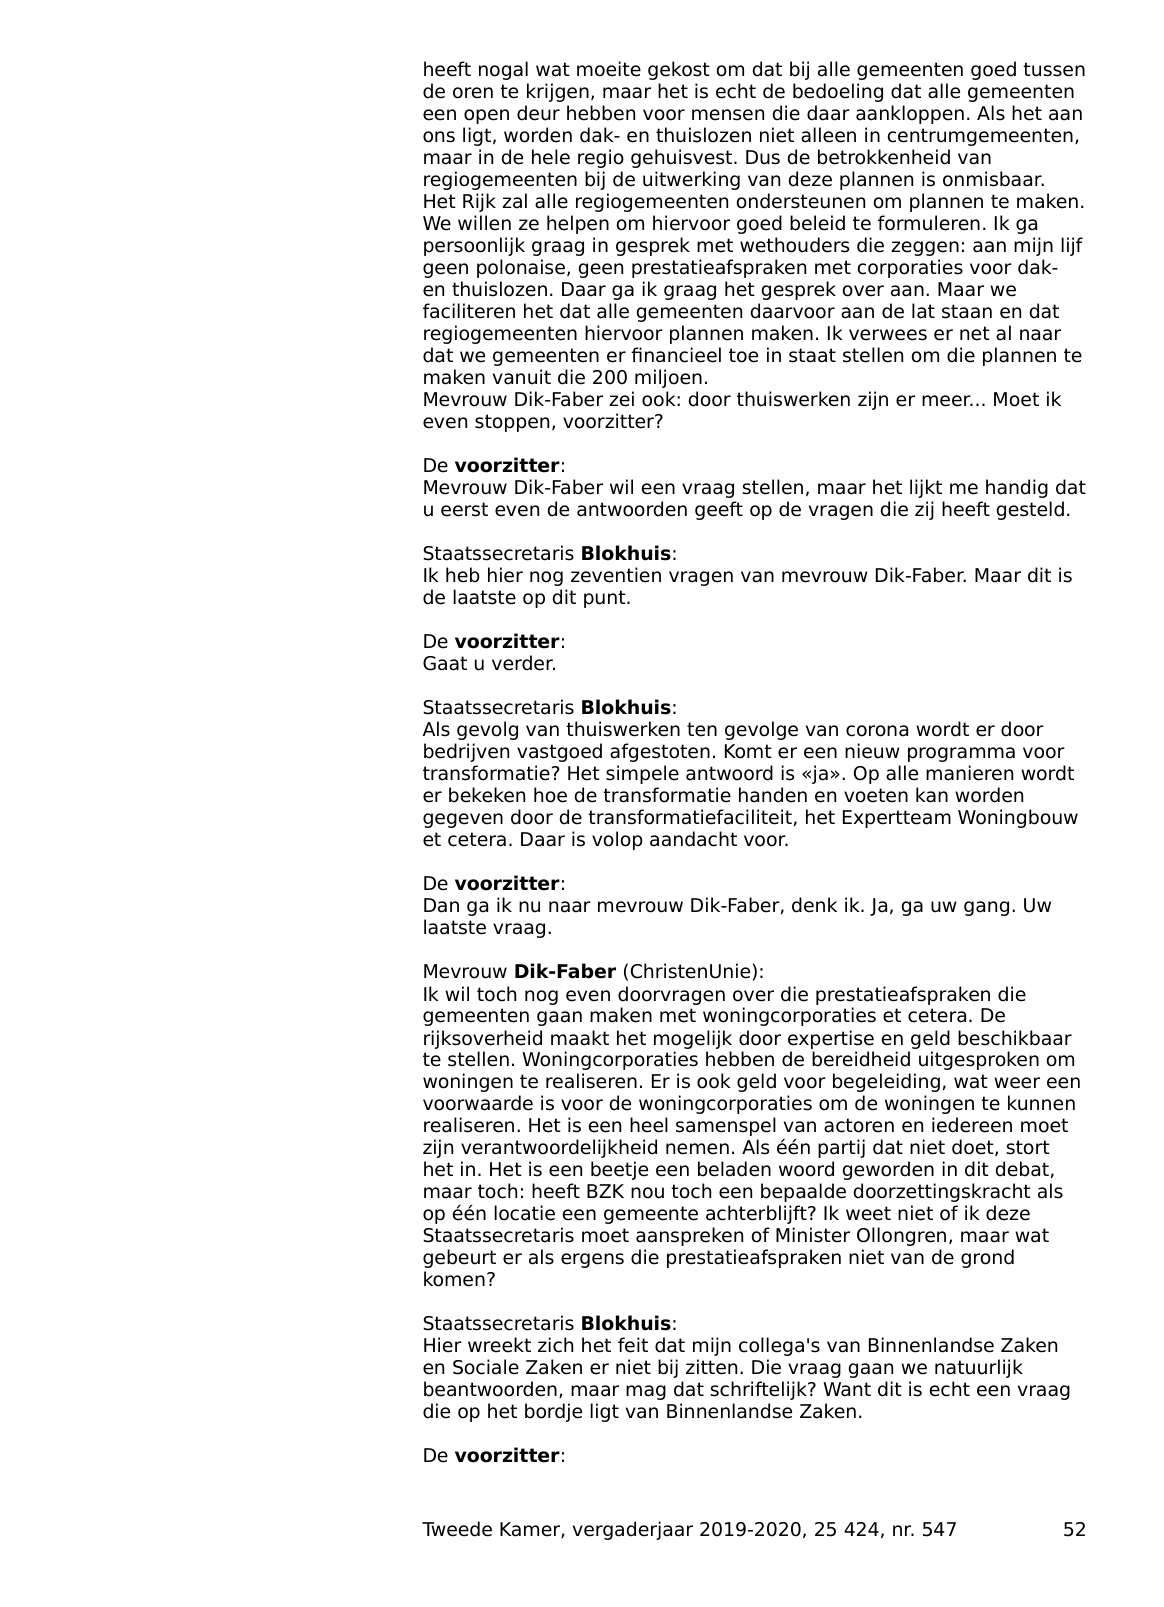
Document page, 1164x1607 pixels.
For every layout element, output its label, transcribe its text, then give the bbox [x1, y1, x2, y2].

text De voorzitter: [422, 631, 1087, 653]
text heeft nogal wat moeite gekost om dat bij alle gemeenten goed tussen de oren te krijgen, maar het is echt de bedoeling dat alle gemeenten een open deur hebben voor mensen die daar aankloppen. Als het aan ons ligt, worden dak- en thuislozen niet alleen in centrumgemeenten, maar in de hele regio gehuisvest. Dus de betrokkenheid van regiogemeenten bij de uitwerking van deze plannen is onmisbaar. [422, 59, 1087, 191]
text Het Rijk zal alle regiogemeenten ondersteunen om plannen te maken. We willen ze helpen om hiervoor goed beleid te formuleren. Ik ga persoonlijk graag in gesprek met wethouders die zeggen: aan mijn lijf geen polonaise, geen prestatieafspraken met corporaties voor dak- en thuislozen. Daar ga ik graag het gesprek over aan. Maar we faciliteren het dat alle gemeenten daarvoor aan de lat staan en dat regiogemeenten hiervoor plannen maken. Ik verwees er net al naar dat we gemeenten er financieel toe in staat stellen om die plannen te maken vanuit die 200 miljoen. [422, 191, 1087, 389]
text De voorzitter: [422, 873, 1087, 895]
text Ik wil toch nog even doorvragen over die prestatieafspraken die gemeenten gaan maken met woningcorporaties et cetera. De rijksoverheid maakt het mogelijk door expertise en geld beschikbaar te stellen. Woningcorporaties hebben de bereidheid uitgesproken om woningen te realiseren. Er is ook geld voor begeleiding, wat weer een voorwaarde is voor de woningcorporaties om de woningen te kunnen realiseren. Het is een heel samenspel van actoren en iedereen moet zijn verantwoordelijkheid nemen. Als één partij dat niet doet, stort het in. Het is een beetje een beladen woord geworden in dit debat, maar toch: heeft BZK nou toch een bepaalde doorzettingskracht als op één locatie een gemeente achterblijft? Ik weet niet of ik deze Staatssecretaris moet aanspreken of Minister Ollongren, maar wat gebeurt er als ergens die prestatieafspraken niet van de grond komen? [422, 983, 1087, 1291]
text Staatssecretaris Blokhuis: [422, 697, 1087, 719]
text Ik heb hier nog zeventien vragen van mevrouw Dik-Faber. Maar dit is de laatste op dit punt. [422, 565, 1087, 609]
text Hier wreekt zich het feit dat mijn collega's van Binnenlandse Zaken en Sociale Zaken er niet bij zitten. Die vraag gaan we natuurlijk beantwoorden, maar mag dat schriftelijk? Want dit is echt een vraag die op het bordje ligt van Binnenlandse Zaken. [422, 1335, 1087, 1423]
text Mevrouw Dik-Faber zei ook: door thuiswerken zijn er meer... Moet ik even stoppen, voorzitter? [422, 389, 1087, 433]
text Gaat u verder. [422, 653, 1087, 675]
text De voorzitter: [422, 1445, 1087, 1467]
text Staatssecretaris Blokhuis: [422, 543, 1087, 565]
text De voorzitter: [422, 455, 1087, 477]
text Staatssecretaris Blokhuis: [422, 1313, 1087, 1335]
text Mevrouw Dik-Faber wil een vraag stellen, maar het lijkt me handig dat u eerst even de antwoorden geeft op de vragen die zij heeft gesteld. [422, 477, 1087, 521]
text Dan ga ik nu naar mevrouw Dik-Faber, denk ik. Ja, ga uw gang. Uw laatste vraag. [422, 895, 1087, 939]
text Als gevolg van thuiswerken ten gevolge van corona wordt er door bedrijven vastgoed afgestoten. Komt er een nieuw programma voor transformatie? Het simpele antwoord is «ja». Op alle manieren wordt er bekeken hoe de transformatie handen en voeten kan worden gegeven door de transformatiefaciliteit, het Expertteam Woningbouw et cetera. Daar is volop aandacht voor. [422, 719, 1087, 851]
text Mevrouw Dik-Faber (ChristenUnie): [422, 961, 1087, 983]
